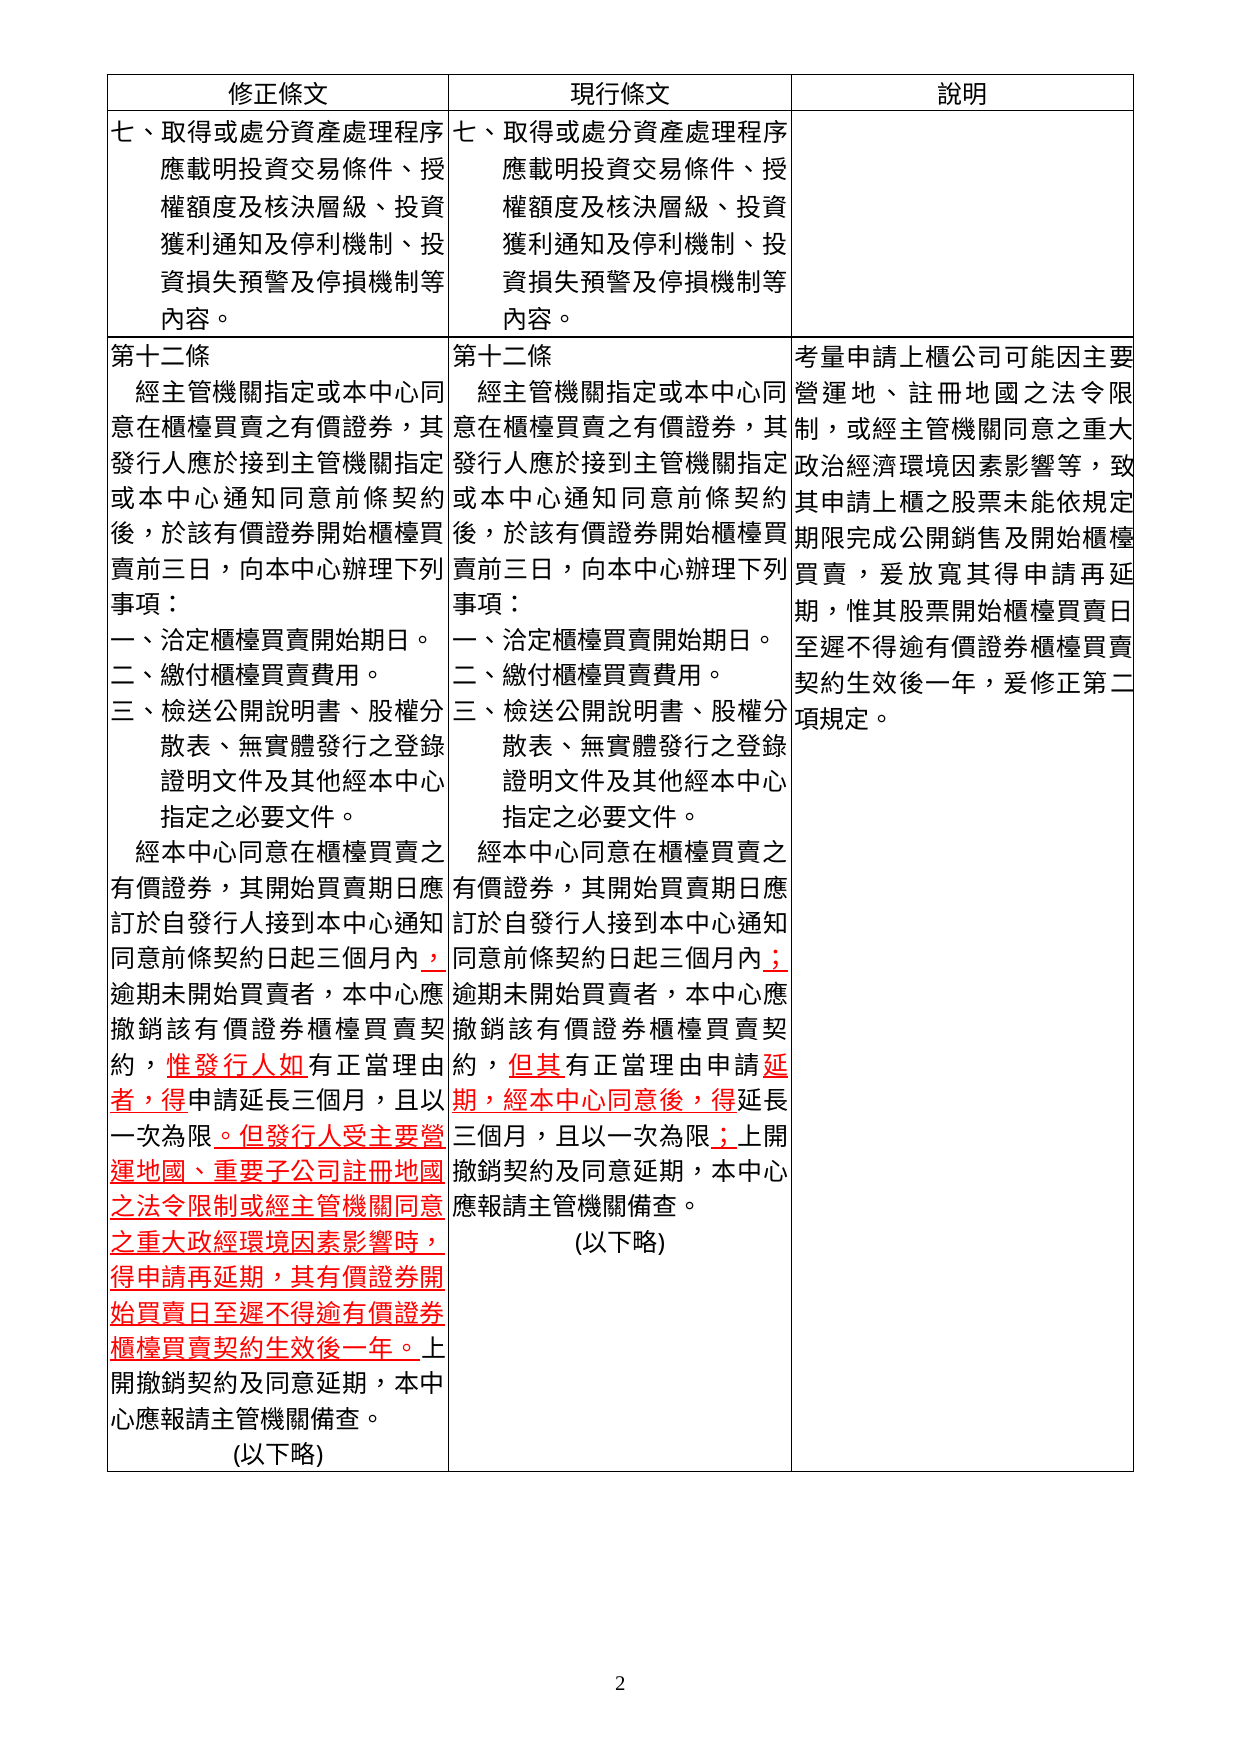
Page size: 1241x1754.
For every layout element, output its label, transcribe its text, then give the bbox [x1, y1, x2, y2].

table_header 說明 [792, 75, 1133, 110]
table_cell 考量申請上櫃公司可能因主要營運地、註冊地國之法令限制，或經主管機關同意之重大政治經濟環境因素影響等，致其申請上櫃之股票未能依規定期限完成公開銷售及開始櫃檯買賣，爰放寬其得申請再延期，惟其股票開始櫃檯買賣日至遲不得逾有價證券櫃檯買賣契約生效後一年，爰修正第二項規定。 [792, 338, 1133, 1471]
table_cell 第十二條 經主管機關指定或本中心同意在櫃檯買賣之有價證券，其發行人應於接到主管機關指定或本中心通知同意前條契約後，於該有價證券開始櫃檯買賣前三日，向本中心辦理下列事項： 一、洽定櫃檯買賣開始期日。 二、繳付櫃檯買賣費用。 三、檢送公開說明書、股權分散表、無實體發行之登錄證明文件及其他經本中心指定之必要文件。 經本中心同意在櫃檯買賣之有價證券，其開始買賣期日應訂於自發行人接到本中心通知同意前條契約日起三個月內；逾期未開始買賣者，本中心應撤銷該有價證券櫃檯買賣契約，但其有正當理由申請延期，經本中心同意後，得延長三個月，且以一次為限；上開撤銷契約及同意延期，本中心應報請主管機關備查。 (以下略) [449, 338, 791, 1471]
table_header 修正條文 [108, 75, 448, 110]
table_cell 七、取得或處分資產處理程序應載明投資交易條件、授權額度及核決層級、投資獲利通知及停利機制、投資損失預警及停損機制等內容。 [449, 111, 791, 336]
table_header 現行條文 [449, 75, 791, 110]
table_cell [792, 111, 1133, 336]
table_cell 第十二條 經主管機關指定或本中心同意在櫃檯買賣之有價證券，其發行人應於接到主管機關指定或本中心通知同意前條契約後，於該有價證券開始櫃檯買賣前三日，向本中心辦理下列事項： 一、洽定櫃檯買賣開始期日。 二、繳付櫃檯買賣費用。 三、檢送公開說明書、股權分散表、無實體發行之登錄證明文件及其他經本中心指定之必要文件。 經本中心同意在櫃檯買賣之有價證券，其開始買賣期日應訂於自發行人接到本中心通知同意前條契約日起三個月內，逾期未開始買賣者，本中心應撤銷該有價證券櫃檯買賣契約，惟發行人如有正當理由者，得申請延長三個月，且以一次為限。但發行人受主要營運地國、重要子公司註冊地國之法令限制或經主管機關同意之重大政經環境因素影響時，得申請再延期，其有價證券開始買賣日至遲不得逾有價證券櫃檯買賣契約生效後一年。上開撤銷契約及同意延期，本中心應報請主管機關備查。 (以下略) [108, 338, 448, 1471]
table_cell 七、取得或處分資產處理程序應載明投資交易條件、授權額度及核決層級、投資獲利通知及停利機制、投資損失預警及停損機制等內容。 [108, 111, 448, 336]
